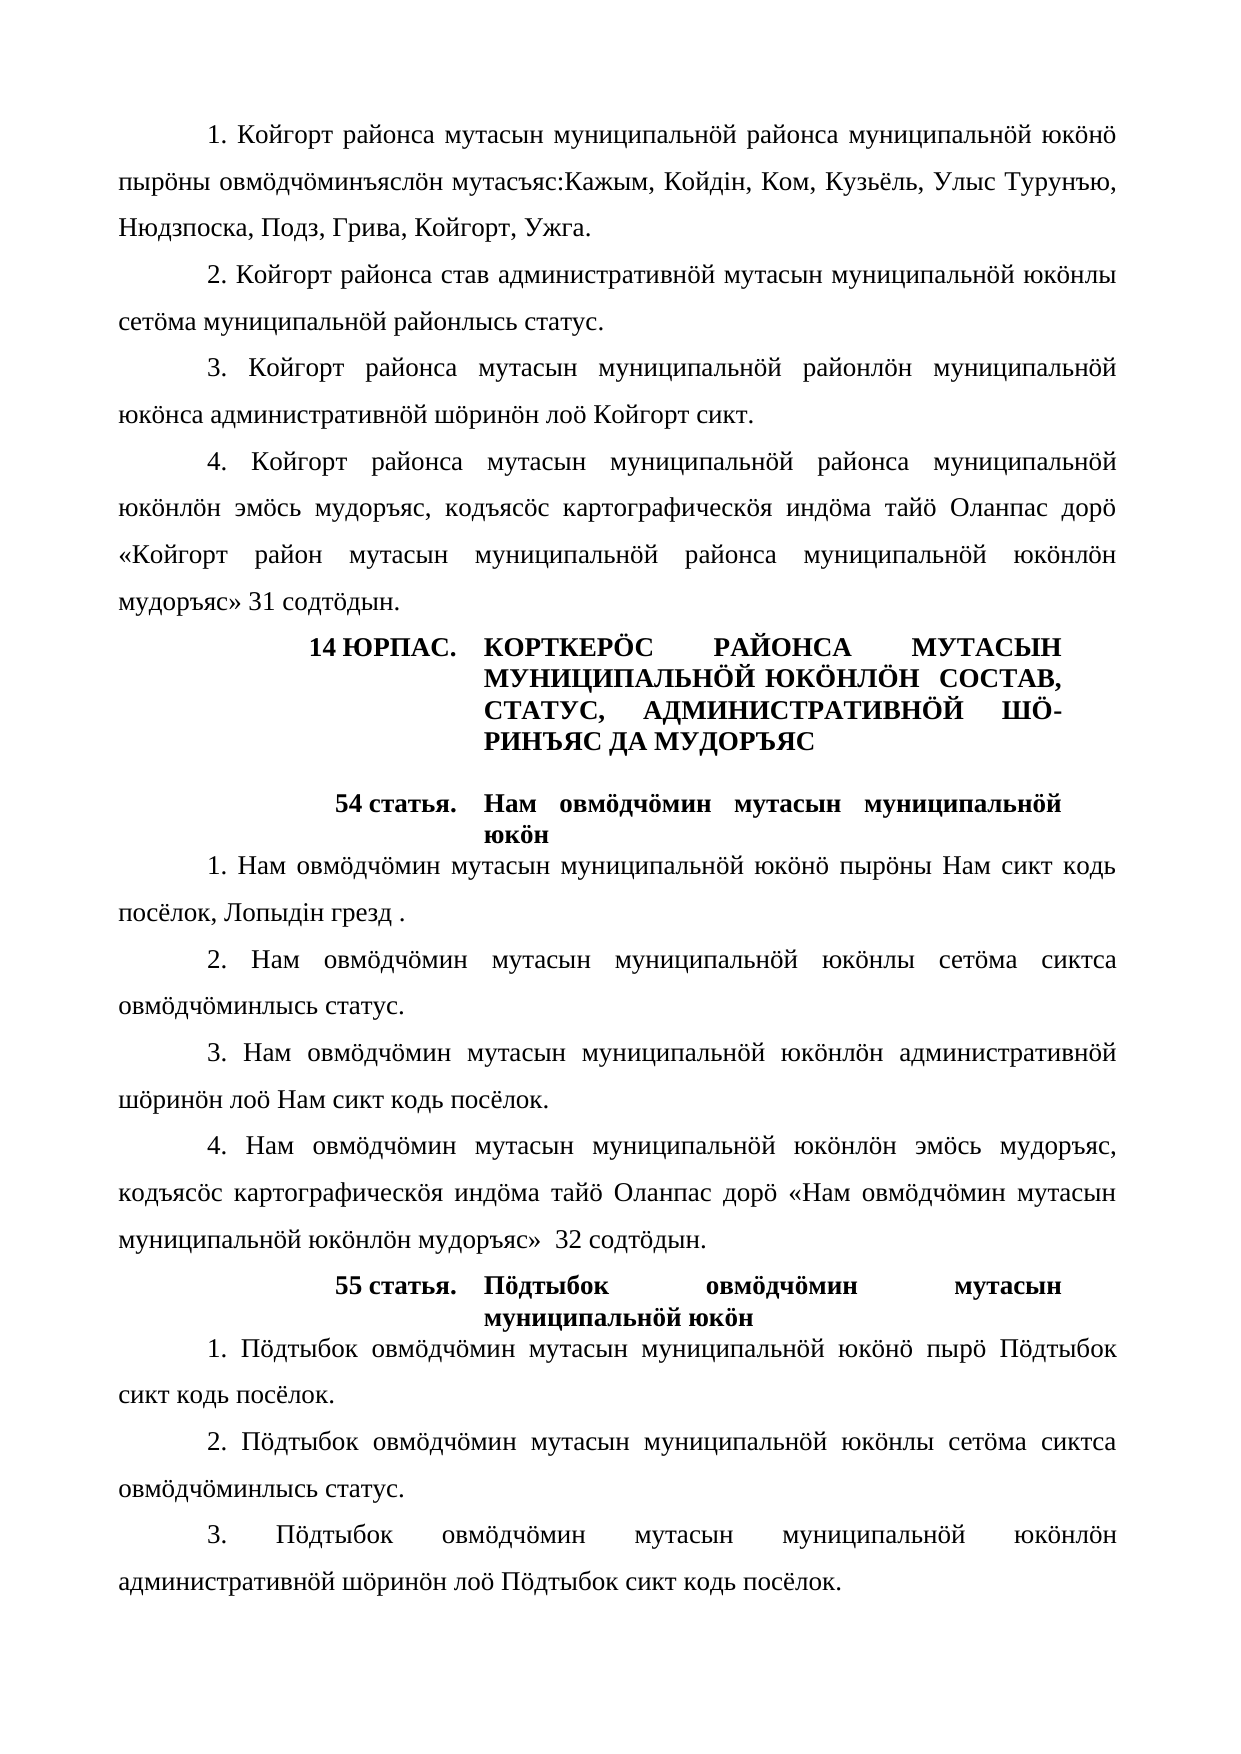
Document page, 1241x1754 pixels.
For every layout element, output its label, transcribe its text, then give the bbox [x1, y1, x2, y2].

text 4. Нам овмöдчöмин мутасын муниципальнöй юкöнлöн эмöсь мудоръяс, кодъясöс картографическöя индöма тайö Оланпас дорö «Нам овмöдчöмин мутасын муниципальнöй юкöнлöн мудоръяс» 32 содтöдын. [118, 1129, 1118, 1254]
table_header 55 статья. [133, 1270, 472, 1332]
table_cell Нам овмöдчöмин мутасын муниципальнöй юкöн [473, 756, 1078, 849]
table_header 14 ЮРПАС. [133, 631, 472, 756]
text 2. Пöдтыбок овмöдчöмин мутасын муниципальнöй юкöнлы сетöма сиктса овмöдчöминлысь статус. [118, 1425, 1118, 1503]
table_cell 54 статья. [133, 756, 472, 849]
text 1. Койгорт районса мутасын муниципальнöй районса муниципальнöй юкöнö пырöны овмöдчöминъяслöн мутасъяс:Кажым, Койдiн, Ком, Кузьёль, Улыс Турунъю, Нюдзпоска, Подз, Грива, Койгорт, Ужга. [118, 118, 1118, 243]
text 1. Нам овмöдчöмин мутасын муниципальнöй юкöнö пырöны Нам сикт кодь посёлок, Лопыдiн грезд . [118, 849, 1118, 927]
text 3. Нам овмöдчöмин мутасын муниципальнöй юкöнлöн административнöй шöринöн лоö Нам сикт кодь посёлок. [118, 1036, 1118, 1114]
text 1. Пöдтыбок овмöдчöмин мутасын муниципальнöй юкöнö пырö Пöдтыбок сикт кодь посёлок. [118, 1332, 1118, 1409]
text 3. Пöдтыбок овмöдчöмин мутасын муниципальнöй юкöнлöн административнöй шöринöн лоö Пöдтыбок сикт кодь посёлок. [118, 1518, 1118, 1596]
text 3. Койгорт районса мутасын муниципальнöй районлöн муниципальнöй юкöнса административнöй шöринöн лоö Койгорт сикт. [118, 351, 1118, 429]
table_header Пöдтыбок овмöдчöмин мутасын муниципальнöй юкöн [473, 1270, 1078, 1332]
text 2. Нам овмöдчöмин мутасын муниципальнöй юкöнлы сетöма сиктса овмöдчöминлысь статус. [118, 943, 1118, 1021]
table_header КОРТКЕРÖС РАЙОНСА МУТАСЫН МУНИЦИПАЛЬНÖЙ ЮКÖНЛÖН СОСТАВ, СТАТУС, АДМИНИСТРАТИВНÖЙ ШÖ­РИНЪ­­ЯС ДА МУДОРЪЯС [473, 631, 1078, 756]
text 2. Койгорт районса став административнöй мутасын муниципальнöй юкöнлы сетöма муниципальнöй районлысь статус. [118, 258, 1118, 336]
text 4. Койгорт районса мутасын муниципальнöй районса муниципальнöй юкöнлöн эмöсь мудоръяс, кодъясöс картографическöя индöма тайö Оланпас дорö «Койгорт район мутасын муниципальнöй районса муниципальнöй юкöнлöн мудоръяс» 31 содтöдын. [118, 445, 1118, 616]
